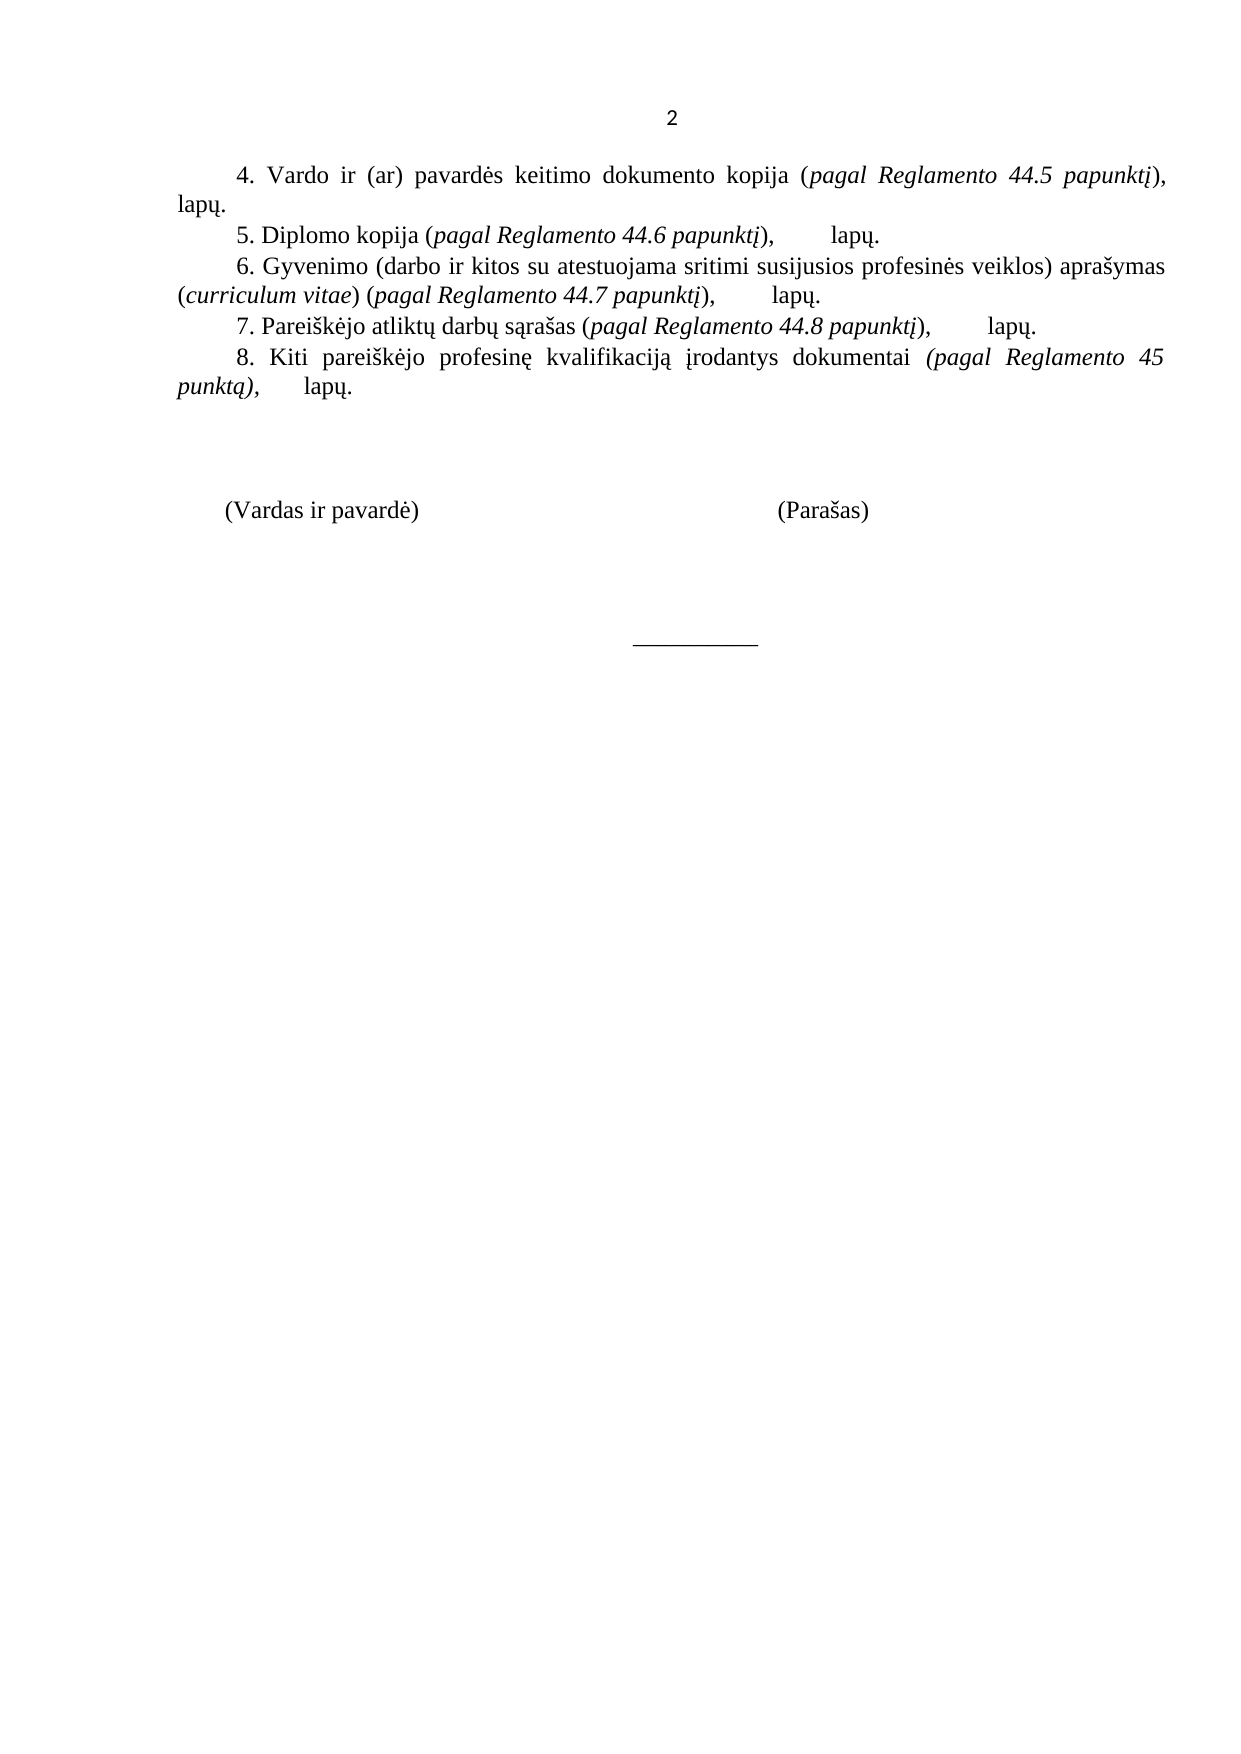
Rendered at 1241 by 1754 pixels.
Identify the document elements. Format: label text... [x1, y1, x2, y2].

text 5. Diplomo kopija (pagal Reglamento 44.6 papunktį), lapų. [177, 220, 1166, 248]
text (Vardas ir pavardė) (Parašas) [177, 495, 1166, 524]
text 6. Gyvenimo (darbo ir kitos su atestuojama sritimi susijusios profesinės veiklos) aprašymas (curriculum vitae) (pagal Reglamento 44.7 papunktį), lapų. [177, 251, 1166, 308]
text __________ [177, 620, 1166, 649]
text 7. Pareiškėjo atliktų darbų sąrašas (pagal Reglamento 44.8 papunktį), lapų. [177, 311, 1166, 339]
text 8. Kiti pareiškėjo profesinę kvalifikaciją įrodantys dokumentai (pagal Reglamento 45 punktą), lapų. [177, 342, 1166, 399]
text 4. Vardo ir (ar) pavardės keitimo dokumento kopija (pagal Reglamento 44.5 papunktį), lapų. [177, 160, 1166, 217]
